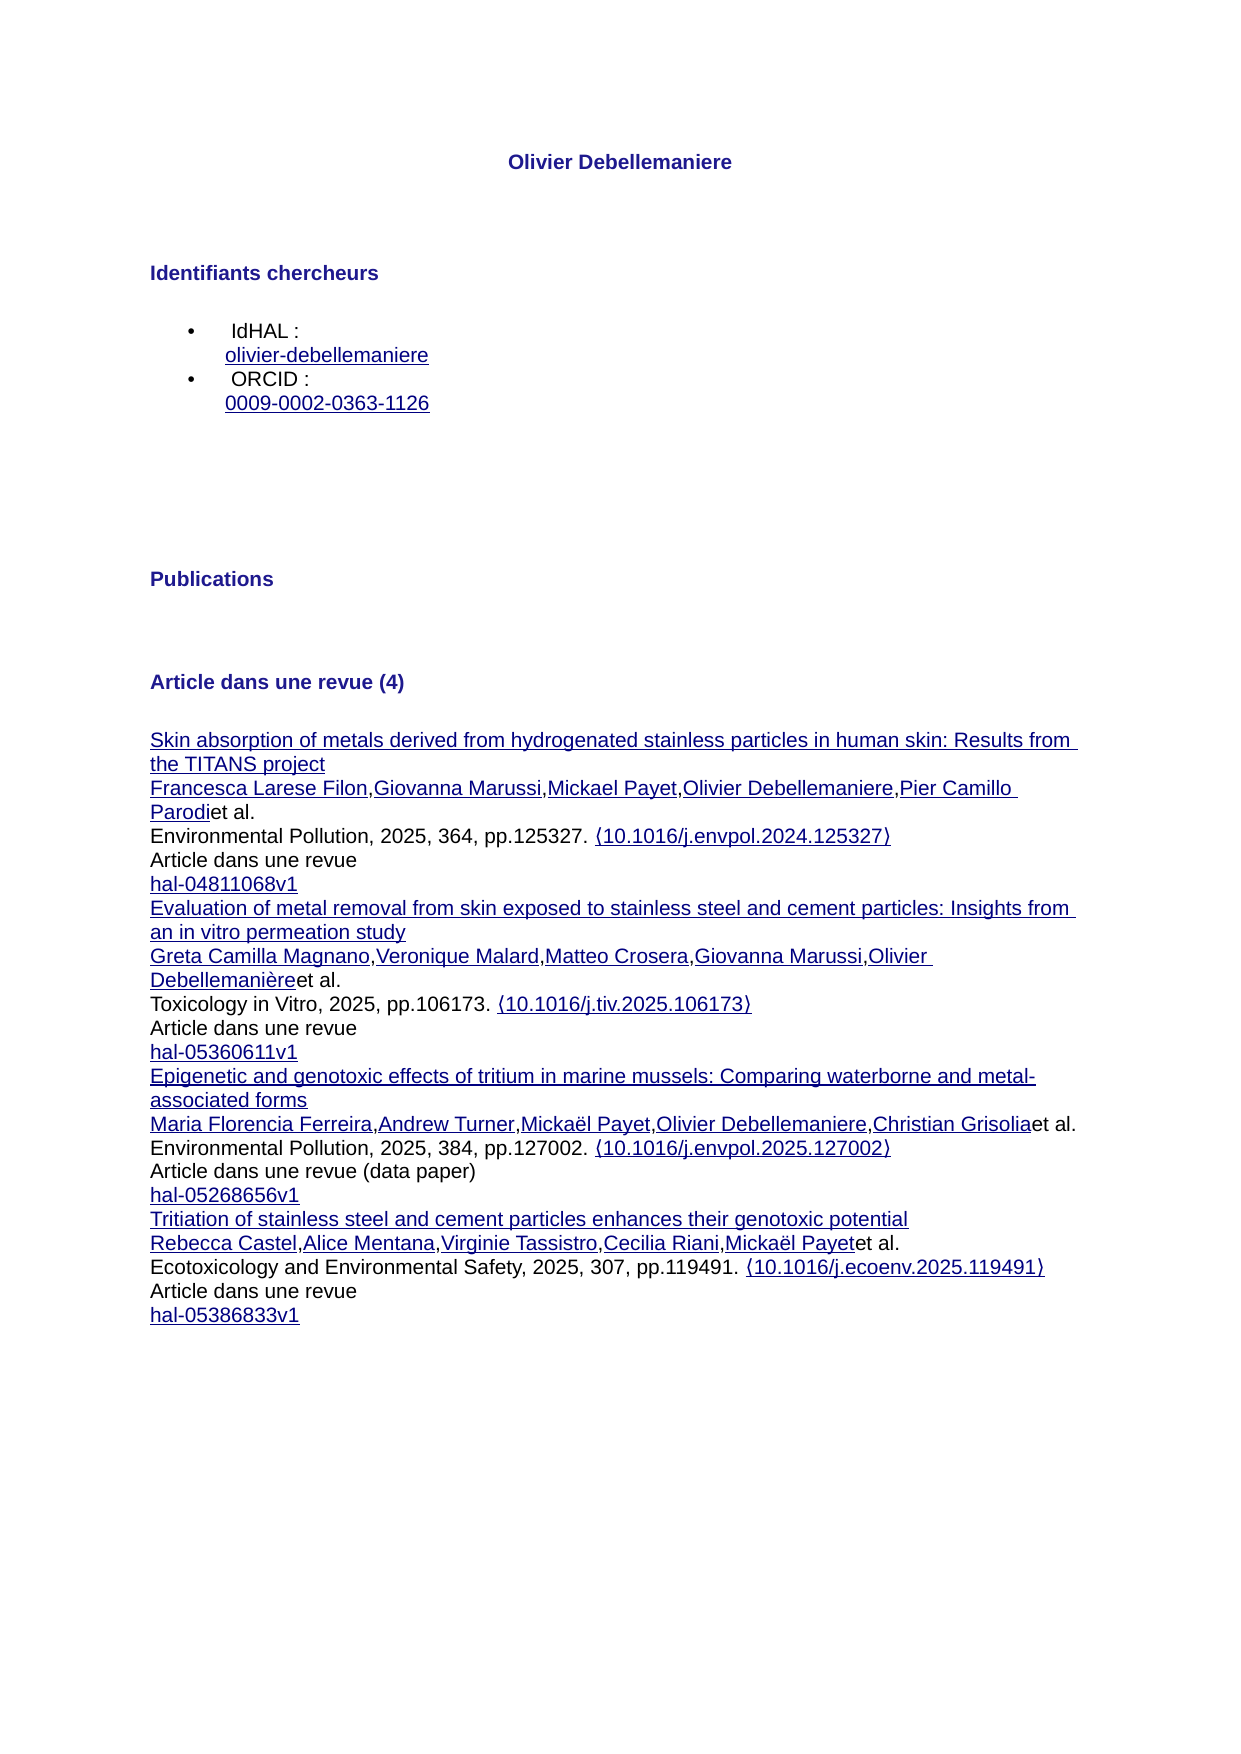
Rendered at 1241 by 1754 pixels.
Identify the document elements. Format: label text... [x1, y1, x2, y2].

table_cell Tritiation of stainless steel and cement particles enhances their genotoxic potential Rebecca Castel,Alice Mentana,Virginie Tassistro,Cecilia Riani,Mickaël Payetet al. Ecotoxicology and Environmental Safety, 2025, 307, pp.119491. ⟨10.1016/j.ecoenv.2025.119491⟩ Article dans une revue hal-05386833v1 [150, 1207, 1090, 1327]
table_cell Epigenetic and genotoxic effects of tritium in marine mussels: Comparing waterborne and metal-associated forms Maria Florencia Ferreira,Andrew Turner,Mickaël Payet,Olivier Debellemaniere,Christian Grisoliaet al. Environmental Pollution, 2025, 384, pp.127002. ⟨10.1016/j.envpol.2025.127002⟩ Article dans une revue (data paper) hal-05268656v1 [150, 1064, 1090, 1207]
table_header Skin absorption of metals derived from hydrogenated stainless particles in human skin: Results from the TITANS project Francesca Larese Filon,Giovanna Marussi,Mickael Payet,Olivier Debellemaniere,Pier Camillo Parodiet al. Environmental Pollution, 2025, 364, pp.125327. ⟨10.1016/j.envpol.2024.125327⟩ Article dans une revue hal-04811068v1 [150, 728, 1090, 896]
list 0009-0002-0363-1126 [187, 391, 1090, 414]
list IdHAL : [187, 319, 1090, 343]
list ORCID : [187, 367, 1090, 391]
subtitle Olivier Debellemaniere [150, 150, 1090, 174]
table_cell Evaluation of metal removal from skin exposed to stainless steel and cement particles: Insights from an in vitro permeation study Greta Camilla Magnano,Veronique Malard,Matteo Crosera,Giovanna Marussi,Olivier Debellemanièreet al. Toxicology in Vitro, 2025, pp.106173. ⟨10.1016/j.tiv.2025.106173⟩ Article dans une revue hal-05360611v1 [150, 896, 1090, 1063]
subtitle Publications [150, 567, 1090, 591]
list olivier-debellemaniere [187, 343, 1090, 367]
subtitle Identifiants chercheurs [150, 260, 1090, 284]
subtitle Article dans une revue (4) [150, 670, 1090, 694]
